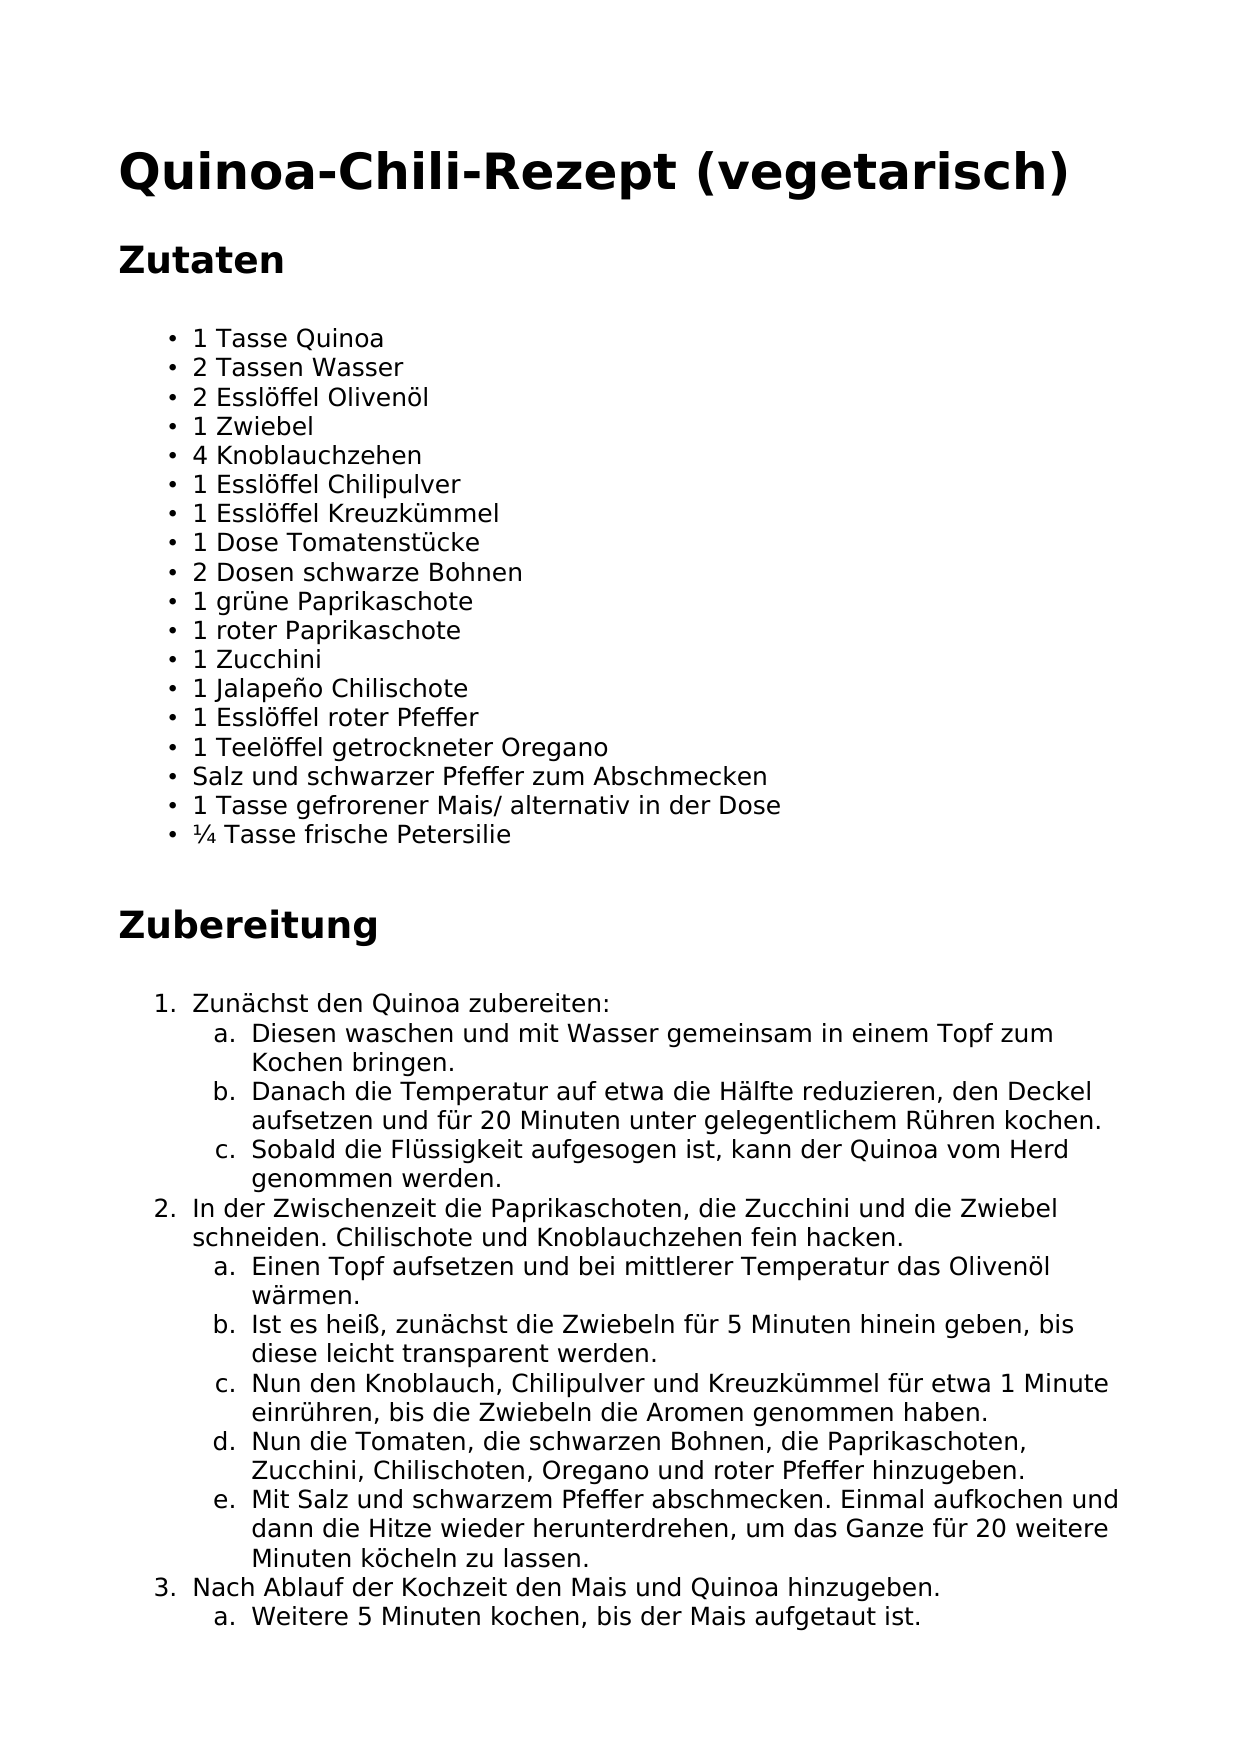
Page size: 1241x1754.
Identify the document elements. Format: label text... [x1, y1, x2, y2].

list Weitere 5 Minuten kochen, bis der Mais aufgetaut ist. [236, 1602, 1122, 1631]
list ¼ Tasse frische Petersilie [177, 820, 1122, 849]
list Ist es heiß, zunächst die Zwiebeln für 5 Minuten hinein geben, bis diese leicht transparent werden. [236, 1310, 1122, 1369]
list 1 roter Paprikaschote [177, 616, 1122, 645]
list 1 Jalapeño Chilischote [177, 674, 1122, 704]
list 2 Dosen schwarze Bohnen [177, 558, 1122, 587]
list 1 Tasse Quinoa [177, 324, 1122, 354]
list 1 Dose Tomatenstücke [177, 529, 1122, 558]
list Danach die Temperatur auf etwa die Hälfte reduzieren, den Deckel aufsetzen und für 20 Minuten unter gelegentlichem Rühren kochen. [236, 1077, 1122, 1135]
list Zunächst den Quinoa zubereiten: [177, 989, 1122, 1019]
list Mit Salz und schwarzem Pfeffer abschmecken. Einmal aufkochen und dann die Hitze wieder herunterdrehen, um das Ganze für 20 weitere Minuten köcheln zu lassen. [236, 1485, 1122, 1573]
list 1 Teelöffel getrockneter Oregano [177, 733, 1122, 762]
list Nach Ablauf der Kochzeit den Mais und Quinoa hinzugeben. [177, 1573, 1122, 1602]
list Salz und schwarzer Pfeffer zum Abschmecken [177, 762, 1122, 791]
list 2 Esslöffel Olivenöl [177, 383, 1122, 412]
list Diesen waschen und mit Wasser gemeinsam in einem Topf zum Kochen bringen. [236, 1019, 1122, 1077]
list 1 Esslöffel Chilipulver [177, 470, 1122, 499]
list Nun den Knoblauch, Chilipulver und Kreuzkümmel für etwa 1 Minute einrühren, bis die Zwiebeln die Aromen genommen haben. [236, 1369, 1122, 1427]
list Nun die Tomaten, die schwarzen Bohnen, die Paprikaschoten, Zucchini, Chilischoten, Oregano und roter Pfeffer hinzugeben. [236, 1427, 1122, 1485]
list 1 grüne Paprikaschote [177, 587, 1122, 616]
list 2 Tassen Wasser [177, 354, 1122, 383]
list 1 Zucchini [177, 645, 1122, 674]
subtitle Zutaten [118, 239, 1122, 282]
list In der Zwischenzeit die Paprikaschoten, die Zucchini und die Zwiebel schneiden. Chilischote und Knoblauchzehen fein hacken. [177, 1194, 1122, 1252]
list Einen Topf aufsetzen und bei mittlerer Temperatur das Olivenöl wärmen. [236, 1252, 1122, 1310]
list 4 Knoblauchzehen [177, 441, 1122, 470]
list Sobald die Flüssigkeit aufgesogen ist, kann der Quinoa vom Herd genommen werden. [236, 1135, 1122, 1194]
list 1 Zwiebel [177, 412, 1122, 441]
subtitle Quinoa-Chili-Rezept (vegetarisch) [118, 143, 1122, 201]
list 1 Tasse gefrorener Mais/ alternativ in der Dose [177, 791, 1122, 820]
list 1 Esslöffel roter Pfeffer [177, 704, 1122, 733]
subtitle Zubereitung [118, 904, 1122, 948]
list 1 Esslöffel Kreuzkümmel [177, 499, 1122, 529]
